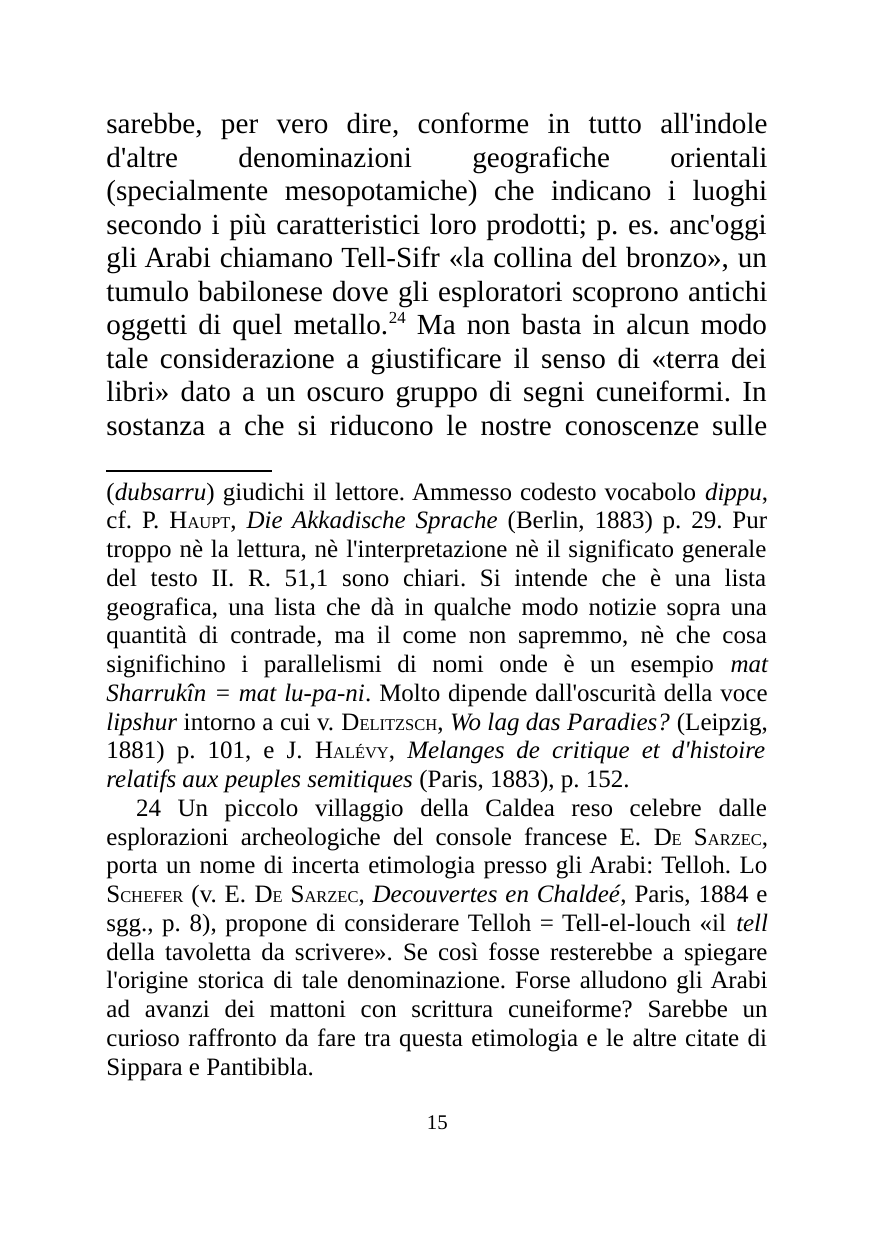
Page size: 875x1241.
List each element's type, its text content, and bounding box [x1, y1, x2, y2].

text (dubsarru) giudichi il lettore. Ammesso codesto vocabolo dippu, cf. P. Haupt, Die Akkadische Sprache (Berlin, 1883) p. 29. Pur troppo nè la lettura, nè l'interpretazione nè il significato generale del testo II. R. 51,1 sono chiari. Si intende che è una lista geografica, una lista che dà in qualche modo notizie sopra una quantità di contrade, ma il come non sapremmo, nè che cosa significhino i parallelismi di nomi onde è un esempio mat Sharrukîn = mat lu-pa-ni. Molto dipende dall'oscurità della voce lipshur intorno a cui v. Delitzsch, Wo lag das Paradies? (Leipzig, 1881) p. 101, e J. Halévy, Melanges de critique et d'histoire relatifs aux peuples semitiques (Paris, 1883), p. 152. [106, 477, 768, 793]
text sarebbe, per vero dire, conforme in tutto all'indole d'altre denominazioni geografiche orientali (specialmente mesopotamiche) che indicano i luoghi secondo i più caratteristici loro prodotti; p. es. anc'oggi gli Arabi chiamano Tell-Sifr «la collina del bronzo», un tumulo babilonese dove gli esploratori scoprono antichi oggetti di quel metallo. Ma non basta in alcun modo tale considerazione a giustificare il senso di «terra dei libri» dato a un oscuro gruppo di segni cuneiformi. In sostanza a che si riducono le nostre conoscenze sulle [106, 106, 768, 442]
text Un piccolo villaggio della Caldea reso celebre dalle esplorazioni archeologiche del console francese E. De Sarzec, porta un nome di incerta etimologia presso gli Arabi: Telloh. Lo Schefer (v. E. De Sarzec, Decouvertes en Chaldeé, Paris, 1884 e sgg., p. 8), propone di considerare Telloh = Tell-el-louch «il tell della tavoletta da scrivere». Se così fosse resterebbe a spiegare l'origine storica di tale denominazione. Forse alludono gli Arabi ad avanzi dei mattoni con scrittura cuneiforme? Sarebbe un curioso raffronto da fare tra questa etimologia e le altre citate di Sippara e Pantibibla. [106, 793, 768, 1080]
